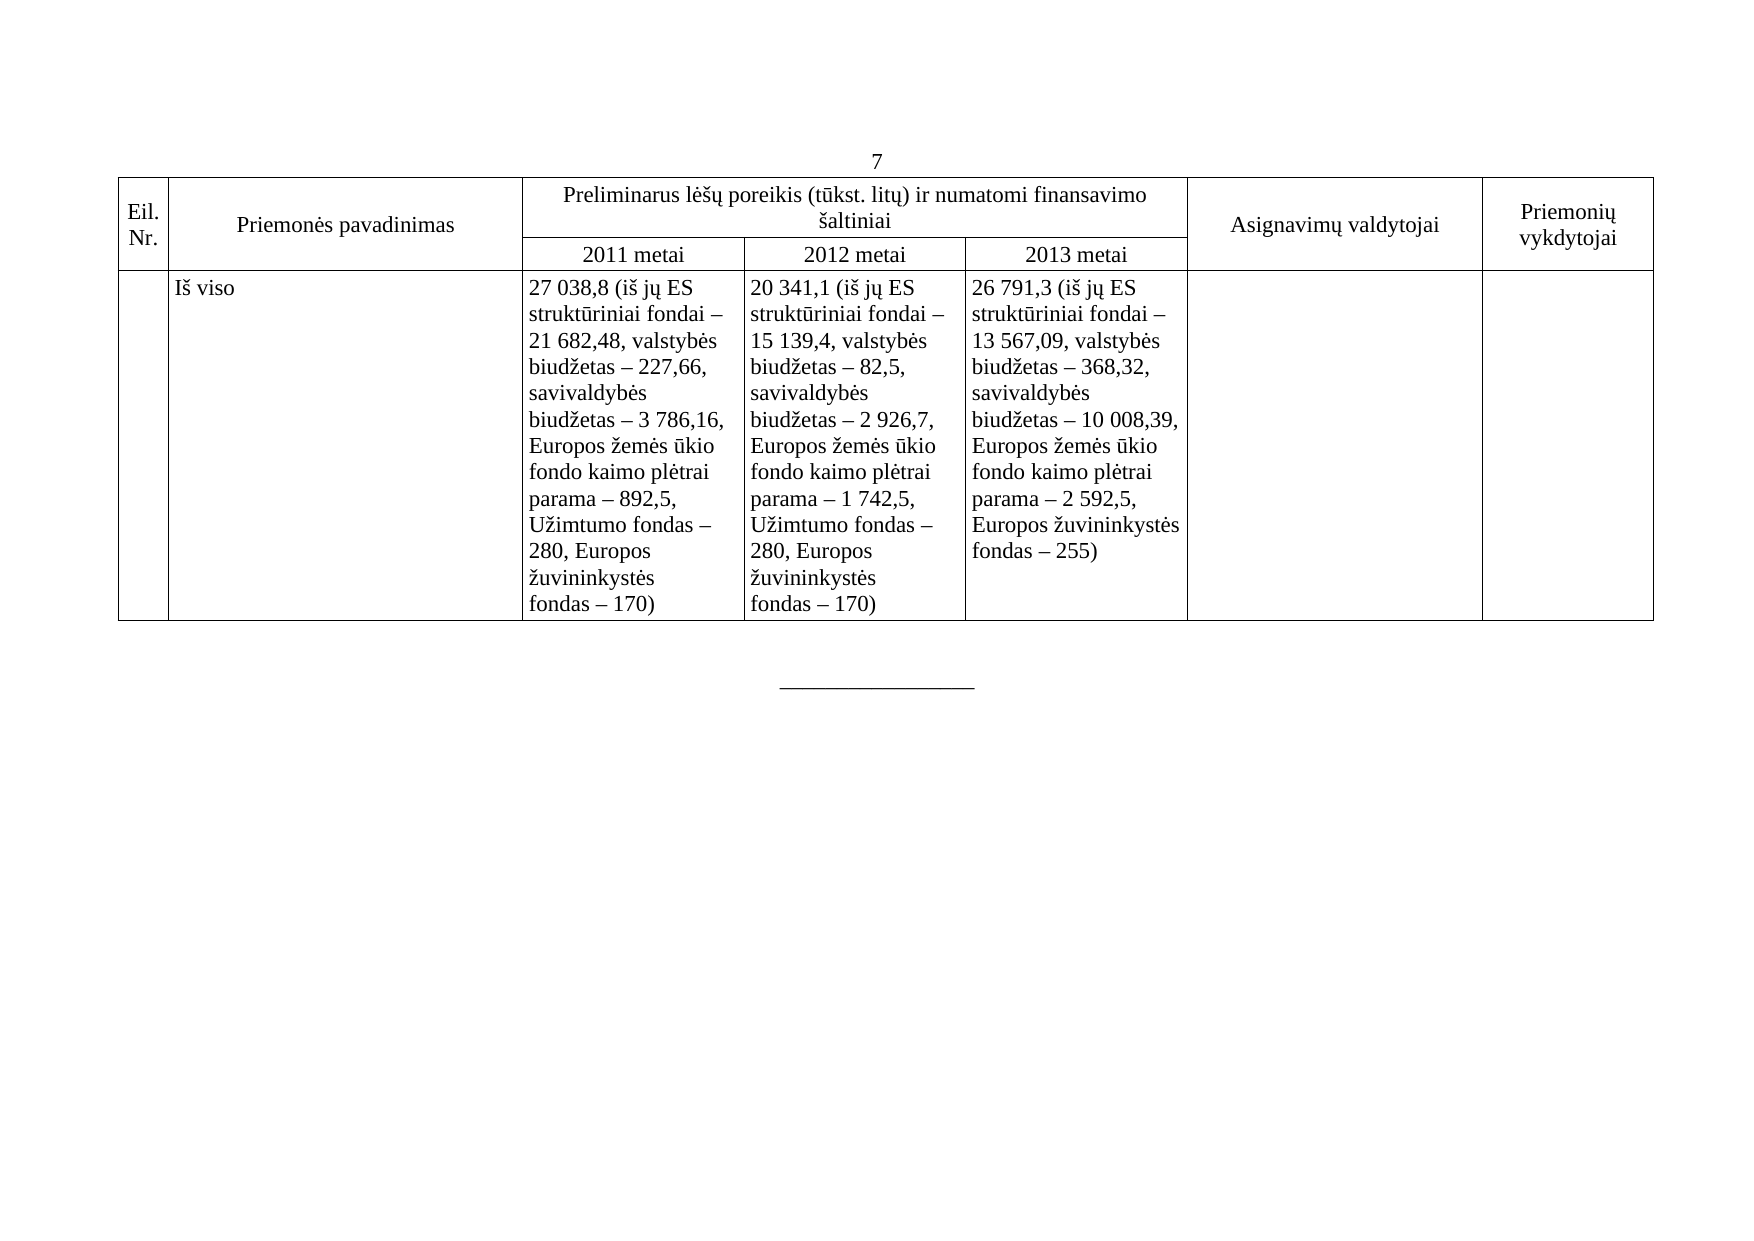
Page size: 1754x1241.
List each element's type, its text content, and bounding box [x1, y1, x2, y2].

table_cell 20 341,1 (iš jų ES struktūriniai fondai –15 139,4, valstybės biudžetas – 82,5, savivaldybės biudžetas – 2 926,7, Europos žemės ūkio fondo kaimo plėtrai parama – 1 742,5, Užimtumo fondas – 280, Europos žuvininkystės fondas – 170) [745, 271, 965, 619]
table_cell [119, 271, 168, 619]
table_cell 26 791,3 (iš jų ES struktūriniai fondai –13 567,09, valstybės biudžetas – 368,32, savivaldybės biudžetas – 10 008,39, Europos žemės ūkio fondo kaimo plėtrai parama – 2 592,5, Europos žuvininkystės fondas – 255) [966, 271, 1187, 619]
table_cell 27 038,8 (iš jų ES struktūriniai fondai –21 682,48, valstybės biudžetas – 227,66, savivaldybės biudžetas – 3 786,16, Europos žemės ūkio fondo kaimo plėtrai parama – 892,5, Užimtumo fondas – 280, Europos žuvininkystės fondas – 170) [523, 271, 744, 619]
table_cell Iš viso [169, 271, 522, 619]
table_header Preliminarus lėšų poreikis (tūkst. litų) ir numatomi finansavimo šaltiniai [523, 178, 1187, 237]
table_header Priemonių vykdytojai [1483, 178, 1653, 270]
table_header Eil. Nr. [119, 178, 168, 270]
table_cell [1188, 271, 1482, 619]
table_cell 2013 metai [966, 238, 1187, 270]
table_cell [1483, 271, 1653, 619]
table_header Priemonės pavadinimas [169, 178, 522, 270]
text ––––––––––––––––– [118, 673, 1636, 699]
table_header Asignavimų valdytojai [1188, 178, 1482, 270]
table_cell 2011 metai [523, 238, 744, 270]
table_cell 2012 metai [745, 238, 965, 270]
